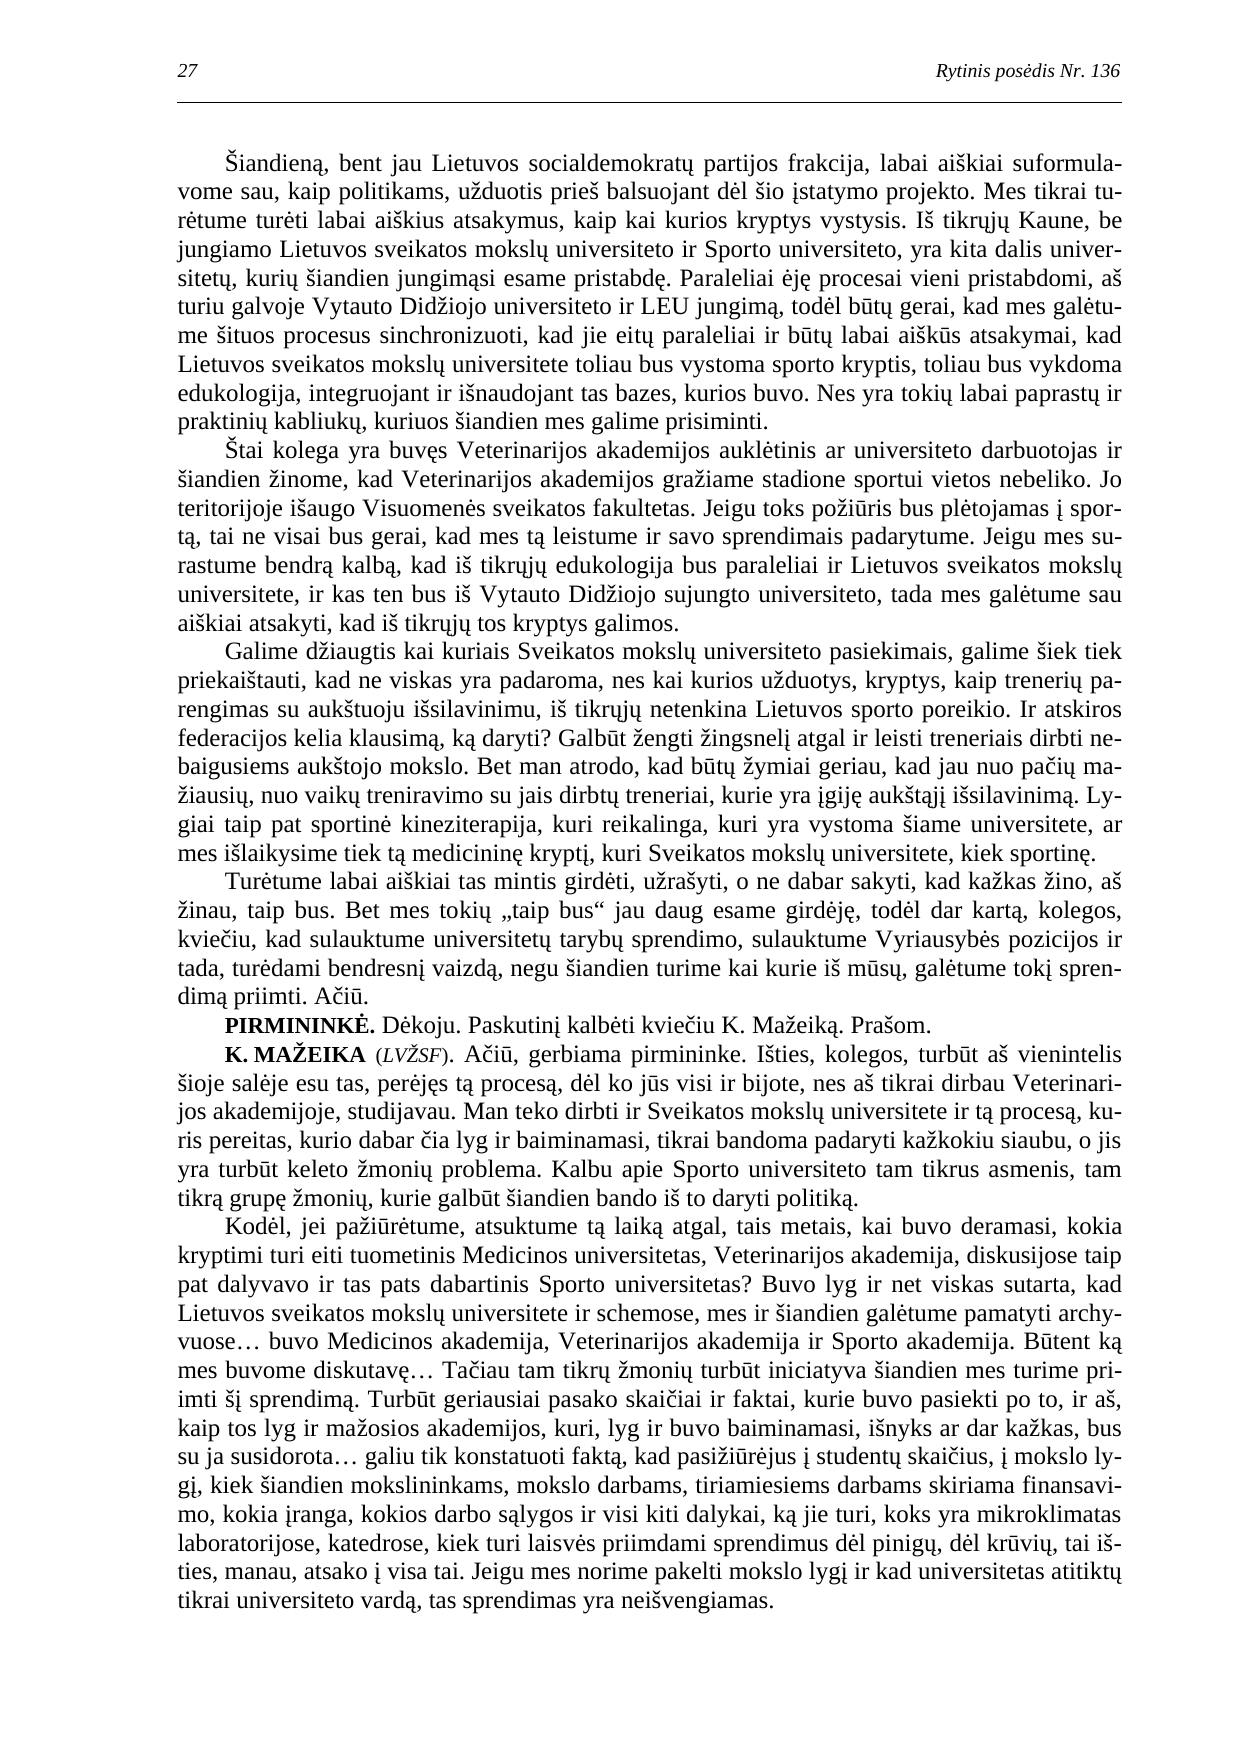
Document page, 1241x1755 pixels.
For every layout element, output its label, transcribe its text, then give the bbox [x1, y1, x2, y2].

text Šian­die­ną, bent jau Lie­tu­vos so­cial­de­mok­ra­tų par­ti­jos frak­ci­ja, la­bai aiš­kiai su­for­mu­la­vome sau, kaip po­li­ti­kams, už­duo­tis prieš bal­suo­jant dėl šio įsta­ty­mo pro­jek­to. Mes tik­rai tu­rė­tu­me tu­rė­ti la­bai aiš­kius at­sa­ky­mus, kaip kai ku­rios kryp­tys vys­ty­sis. Iš tik­rų­jų Kau­ne, be jun­gia­mo Lie­tu­vos svei­ka­tos moks­lų uni­ver­si­te­to ir Spor­to uni­ver­si­te­to, yra ki­ta da­lis uni­ver­si­te­tų, ku­rių šian­dien jun­gi­mą­si esa­me pri­stab­dę. Pa­ra­le­liai ėję pro­ce­sai vie­ni pri­stab­do­mi, aš tu­riu gal­vo­je Vy­tau­to Di­džio­jo uni­ver­si­te­to ir LEU jun­gi­mą, to­dėl bū­tų ge­rai, kad mes ga­lė­tu­me ši­tuos pro­ce­sus sin­chro­ni­zuo­ti, kad jie ei­tų pa­ra­le­liai ir bū­tų la­bai aiš­kūs at­sa­ky­mai, kad Lie­tu­vos svei­ka­tos moks­lų uni­ver­si­te­te to­liau bus vys­to­ma spor­to kryp­tis, to­liau bus vyk­do­ma edu­ko­lo­gi­ja, in­teg­ruo­jant ir iš­nau­do­jant tas ba­zes, ku­rios bu­vo. Nes yra to­kių la­bai pa­pras­tų ir prak­ti­nių kab­liu­kų, ku­riuos šian­dien mes ga­li­me pri­si­min­ti. [177, 148, 1122, 435]
text Štai ko­le­ga yra bu­vęs Ve­te­ri­na­ri­jos aka­de­mi­jos auk­lė­ti­nis ar uni­ver­si­te­to dar­buo­to­jas ir šian­dien ži­no­me, kad Ve­te­ri­na­ri­jos aka­de­mi­jos gra­žia­me sta­dio­ne spor­tui vie­tos ne­be­li­ko. Jo te­ri­to­ri­jo­je iš­au­go Vi­suo­me­nės svei­ka­tos fa­kul­te­tas. Jei­gu toks po­žiū­ris bus plė­to­ja­mas į spor­tą, tai ne vi­sai bus ge­rai, kad mes tą leis­tu­me ir sa­vo spren­di­mais pa­da­ry­tu­me. Jei­gu mes su­ras­tu­me ben­drą kal­bą, kad iš tik­rų­jų edu­ko­lo­gi­ja bus pa­ra­le­liai ir Lie­tu­vos svei­ka­tos moks­lų uni­ver­si­te­te, ir kas ten bus iš Vy­tau­to Di­džio­jo su­jung­to uni­ver­si­te­to, ta­da mes ga­lė­tu­me sau aiš­kiai at­sa­ky­ti, kad iš tik­rų­jų tos kryp­tys ga­li­mos. [177, 435, 1122, 636]
text PIRMININKĖ. Dė­ko­ju. Pas­ku­ti­nį kal­bė­ti kvie­čiu K. Ma­žei­ką. Pra­šom. [177, 1010, 1122, 1039]
text Ga­li­me džiaug­tis kai ku­riais Svei­ka­tos moks­lų uni­ver­si­te­to pa­sie­ki­mais, ga­li­me šiek tiek prie­kaiš­tau­ti, kad ne vis­kas yra pa­da­ro­ma, nes kai ku­rios už­duo­tys, kryp­tys, kaip tre­ne­rių pa­ren­gi­mas su aukš­tuo­ju iš­si­la­vi­ni­mu, iš tik­rų­jų ne­ten­ki­na Lie­tu­vos spor­to po­rei­kio. Ir at­ski­ros fe­de­ra­ci­jos ke­lia klau­si­mą, ką da­ry­ti? Gal­būt ženg­ti žings­ne­lį at­gal ir leis­ti tre­ne­riais dirb­ti ne­bai­gu­siems aukš­to­jo moks­lo. Bet man at­ro­do, kad bū­tų žy­miai ge­riau, kad jau nuo pa­čių ma­žiau­sių, nuo vai­kų tre­ni­ra­vi­mo su jais dirb­tų tre­ne­riai, ku­rie yra įgi­ję aukš­tą­jį iš­si­la­vi­ni­mą. Ly­giai taip pat spor­ti­nė ki­ne­zi­te­ra­pi­ja, ku­ri rei­ka­lin­ga, ku­ri yra vys­to­ma šia­me uni­ver­si­te­te, ar mes iš­lai­ky­si­me tiek tą me­di­ci­ni­nę kryp­tį, ku­ri Svei­ka­tos moks­lų uni­ver­si­te­te, kiek spor­ti­nę. [177, 636, 1122, 866]
text Tu­rė­tu­me la­bai aiš­kiai tas min­tis gir­dė­ti, už­ra­šy­ti, o ne da­bar sa­ky­ti, kad kaž­kas ži­no, aš ži­nau, taip bus. Bet mes to­kių „taip bus“ jau daug esa­me gir­dė­ję, to­dėl dar kar­tą, ko­le­gos, kvie­čiu, kad su­lauk­tu­me uni­ver­si­te­tų ta­ry­bų spren­di­mo, su­lauk­tu­me Vy­riau­sy­bės po­zi­ci­jos ir ta­da, tu­rė­da­mi ben­dres­nį vaiz­dą, ne­gu šian­dien tu­ri­me kai ku­rie iš mū­sų, ga­lė­tu­me to­kį spren­di­mą pri­im­ti. Ačiū. [177, 866, 1122, 1010]
text K. MAŽEIKA (LVŽSF). Ačiū, ger­bia­ma pir­mi­nin­ke. Iš­ties, ko­le­gos, tur­būt aš vie­nin­te­lis šio­je sa­lė­je esu tas, per­ėjęs tą pro­ce­są, dėl ko jūs vi­si ir bi­jo­te, nes aš tik­rai dir­bau Ve­te­ri­na­ri­jos aka­de­mi­jo­je, stu­di­ja­vau. Man te­ko dirb­ti ir Svei­ka­tos moks­lų uni­ver­si­te­te ir tą pro­ce­są, ku­ris per­ei­tas, ku­rio da­bar čia lyg ir bai­mi­na­ma­si, tik­rai ban­do­ma pa­da­ry­ti kaž­ko­kiu siau­bu, o jis yra tur­būt ke­le­to žmo­nių pro­ble­ma. Kal­bu apie Spor­to uni­ver­si­te­to tam tik­rus as­me­nis, tam tik­rą gru­pę žmo­nių, ku­rie gal­būt šian­dien ban­do iš to da­ry­ti po­li­ti­ką. [177, 1039, 1122, 1211]
text Ko­dėl, jei pa­žiū­rė­tu­me, at­suk­tu­me tą lai­ką at­gal, tais me­tais, kai bu­vo de­ra­ma­si, ko­kia kryp­ti­mi tu­ri ei­ti tuo­me­ti­nis Me­di­ci­nos uni­ver­si­te­tas, Ve­te­ri­na­ri­jos aka­de­mi­ja, dis­ku­si­jo­se taip pat da­ly­va­vo ir tas pats da­bar­ti­nis Spor­to uni­ver­si­te­tas? Bu­vo lyg ir net vis­kas su­tar­ta, kad Lie­tu­vos svei­ka­tos moks­lų uni­ver­si­te­te ir sche­mo­se, mes ir šian­dien ga­lė­tu­me pa­ma­ty­ti ar­chy­vuo­se… bu­vo Me­di­ci­nos aka­de­mi­ja, Ve­te­ri­na­ri­jos aka­de­mi­ja ir Spor­to aka­de­mi­ja. Bū­tent ką mes bu­vo­me dis­ku­ta­vę… Ta­čiau tam tik­rų žmo­nių tur­būt ini­cia­ty­va šian­dien mes tu­ri­me pri­im­ti šį spren­di­mą. Tur­būt ge­riau­siai pa­sa­ko skai­čiai ir fak­tai, ku­rie bu­vo pa­siek­ti po to, ir aš, kaip tos lyg ir ma­žo­sios aka­de­mi­jos, ku­ri, lyg ir bu­vo bai­mi­na­ma­si, iš­nyks ar dar kaž­kas, bus su ja su­si­do­ro­ta… ga­liu tik kon­sta­tuo­ti fak­tą, kad pa­si­žiū­rė­jus į stu­den­tų skai­čius, į moks­lo ly­gį, kiek šian­dien moks­li­nin­kams, moks­lo dar­bams, ti­ria­mie­siems dar­bams ski­ria­ma fi­nan­sa­vi­mo, ko­kia įran­ga, ko­kios dar­bo są­ly­gos ir vi­si ki­ti da­ly­kai, ką jie tu­ri, koks yra mik­ro­kli­ma­tas la­bo­ra­to­ri­jo­se, ka­ted­ro­se, kiek tu­ri lais­vės pri­im­da­mi spren­di­mus dėl pi­ni­gų, dėl krū­vių, tai iš­ties, ma­nau, at­sa­ko į vi­sa tai. Jei­gu mes no­ri­me pa­kel­ti moks­lo ly­gį ir kad uni­ver­si­te­tas ati­tik­tų tik­rai uni­ver­si­te­to var­dą, tas spren­di­mas yra ne­iš­ven­gia­mas. [177, 1211, 1122, 1614]
